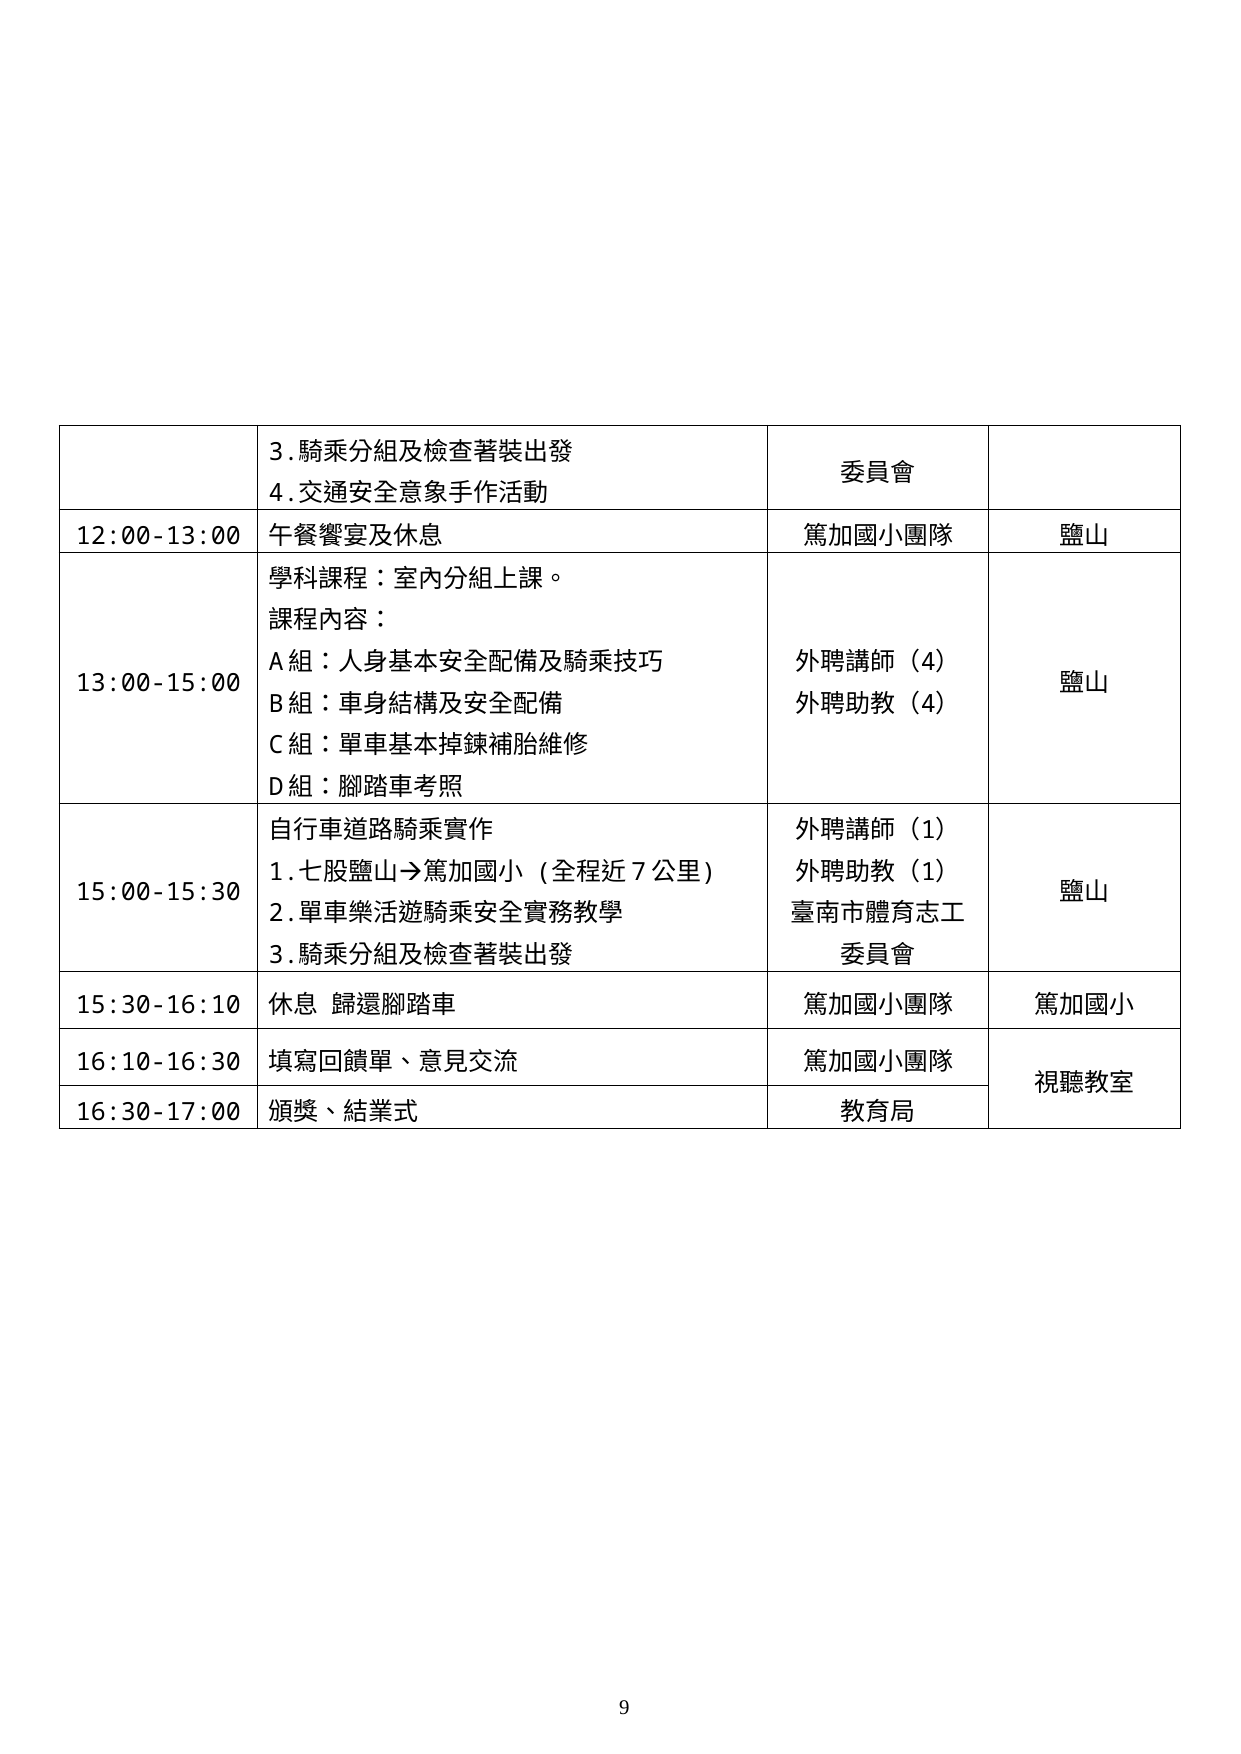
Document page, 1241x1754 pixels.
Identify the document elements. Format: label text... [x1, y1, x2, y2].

table_cell [60, 426, 257, 509]
table_cell 午餐饗宴及休息 [258, 510, 767, 552]
table_cell 15:00-15:30 [60, 804, 257, 971]
table_cell 篤加國小團隊 [768, 1029, 988, 1085]
table_cell 外聘講師（4） 外聘助教（4） [768, 553, 988, 803]
table_cell 教育局 [768, 1086, 988, 1128]
table_cell 13:00-15:00 [60, 553, 257, 803]
table_cell 篤加國小團隊 [768, 972, 988, 1028]
table_cell 自行車道路騎乘實作 1.七股鹽山篤加國小 (全程近7公里) 2.單車樂活遊騎乘安全實務教學 3.騎乘分組及檢查著裝出發 [258, 804, 767, 971]
table_cell 鹽山 [989, 553, 1180, 803]
table_cell 頒獎、結業式 [258, 1086, 767, 1128]
table_cell 15:30-16:10 [60, 972, 257, 1028]
table_cell 委員會 [768, 426, 988, 509]
table_cell 篤加國小團隊 [768, 510, 988, 552]
table_cell 視聽教室 [989, 1029, 1180, 1128]
table_cell 休息 歸還腳踏車 [258, 972, 767, 1028]
table_cell 外聘講師（1） 外聘助教（1） 臺南市體育志工委員會 [768, 804, 988, 971]
table_cell 鹽山 [989, 510, 1180, 552]
table_cell 16:10-16:30 [60, 1029, 257, 1085]
table_cell 填寫回饋單、意見交流 [258, 1029, 767, 1085]
table_cell 篤加國小 [989, 972, 1180, 1028]
table_cell 3.騎乘分組及檢查著裝出發 4.交通安全意象手作活動 [258, 426, 767, 509]
table_cell 16:30-17:00 [60, 1086, 257, 1128]
table_cell 學科課程：室內分組上課。 課程內容： A組：人身基本安全配備及騎乘技巧 B組：車身結構及安全配備 C組：單車基本掉鍊補胎維修 D組：腳踏車考照 [258, 553, 767, 803]
table_cell 鹽山 [989, 804, 1180, 971]
table_cell [989, 426, 1180, 509]
table_cell 12:00-13:00 [60, 510, 257, 552]
